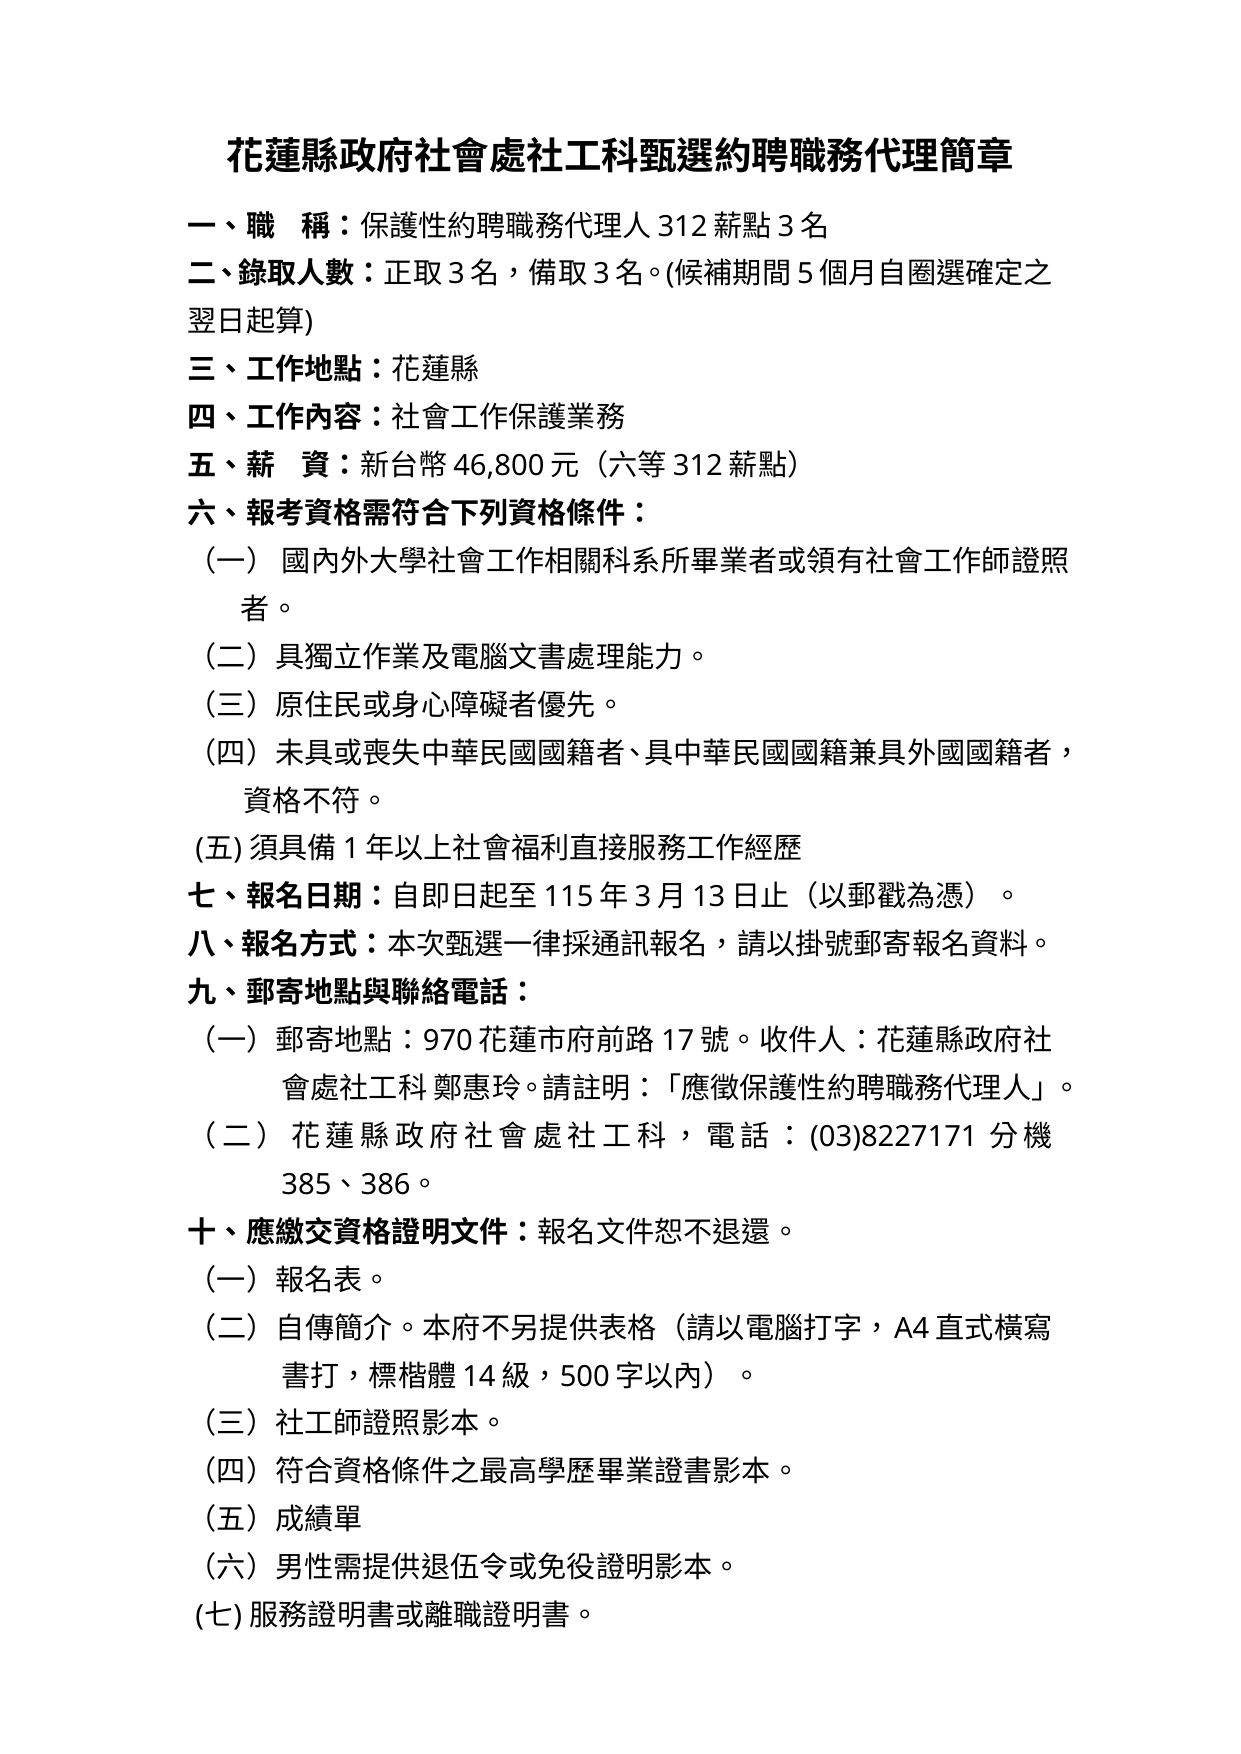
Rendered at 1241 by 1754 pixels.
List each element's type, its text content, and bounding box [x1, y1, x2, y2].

text （二）花蓮縣政府社會處社工科，電話：(03)8227171分機385、386。 [187, 1108, 1053, 1204]
text 一、職 稱：保護性約聘職務代理人312薪點3名 [187, 198, 1053, 246]
text （四）未具或喪失中華民國國籍者、具中華民國國籍兼具外國國籍者，資格不符。 [187, 725, 1053, 821]
text （一） 國內外大學社會工作相關科系所畢業者或領有社會工作師證照 [187, 533, 1087, 581]
text 二、錄取人數：正取3名，備取3名。(候補期間5個月自圈選確定之翌日起算) [187, 246, 1053, 341]
text 五、薪 資：新台幣46,800元（六等312薪點） [187, 437, 1053, 485]
text 者。 [187, 581, 1087, 629]
text 花蓮縣政府社會處社工科甄選約聘職務代理簡章 [187, 131, 1053, 179]
text （一）報名表。 [187, 1252, 1053, 1300]
text （三）原住民或身心障礙者優先。 [187, 677, 1053, 725]
text 九、郵寄地點與聯絡電話： [187, 964, 1053, 1012]
text 十、應繳交資格證明文件：報名文件恕不退還。 [187, 1204, 1053, 1252]
text (五) 須具備1年以上社會福利直接服務工作經歷 [187, 821, 1053, 868]
text （一）郵寄地點：970花蓮市府前路17號。收件人：花蓮縣政府社會處社工科 鄭惠玲。請註明：「應徵保護性約聘職務代理人」。 [187, 1012, 1053, 1108]
text （三）社工師證照影本。 [187, 1396, 1053, 1443]
text 四、工作內容：社會工作保護業務 [187, 389, 1053, 437]
text 三、工作地點：花蓮縣 [187, 341, 1053, 389]
text 八、報名方式：本次甄選一律採通訊報名，請以掛號郵寄報名資料。 [187, 916, 1053, 964]
text （四）符合資格條件之最高學歷畢業證書影本。 [187, 1443, 1053, 1491]
text （二）自傳簡介。本府不另提供表格（請以電腦打字，A4直式橫寫書打，標楷體14級，500字以內）。 [187, 1300, 1053, 1396]
text 六、報考資格需符合下列資格條件： [187, 485, 1053, 533]
text 七、報名日期：自即日起至115年3月13日止（以郵戳為憑）。 [187, 868, 1053, 916]
text （六）男性需提供退伍令或免役證明影本。 [187, 1539, 1053, 1587]
text （五）成績單 [187, 1491, 1053, 1539]
text (七) 服務證明書或離職證明書。 [187, 1587, 1053, 1635]
text （二）具獨立作業及電腦文書處理能力。 [187, 629, 1053, 677]
